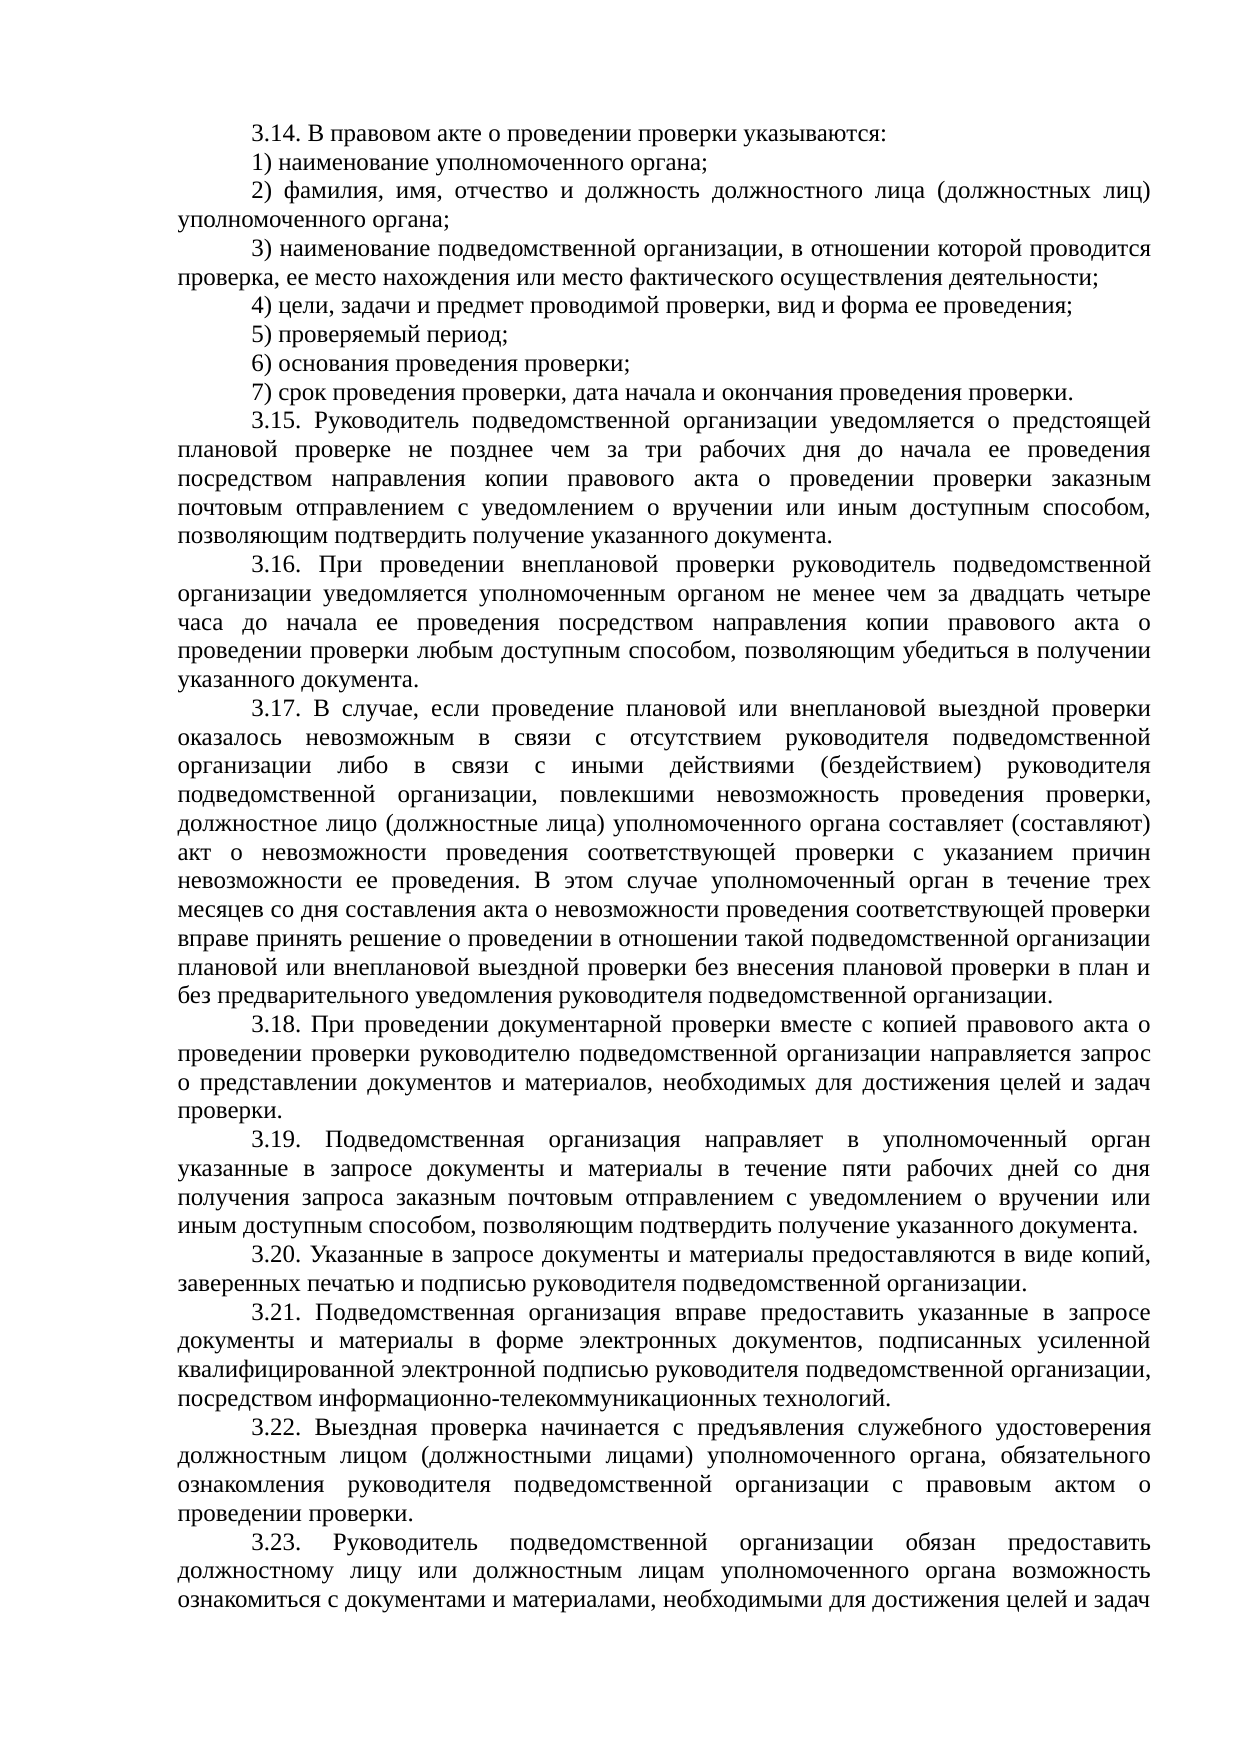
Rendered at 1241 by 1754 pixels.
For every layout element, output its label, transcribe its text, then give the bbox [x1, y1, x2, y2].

text 3.23. Руководитель подведомственной организации обязан предоставить должностному лицу или должностным лицам уполномоченного органа возможность ознакомиться с документами и материалами, необходимыми для достижения целей и задач [177, 1527, 1152, 1613]
text 2) фамилия, имя, отчество и должность должностного лица (должностных лиц) уполномоченного органа; [177, 176, 1152, 233]
text 3.22. Выездная проверка начинается с предъявления служебного удостоверения должностным лицом (должностными лицами) уполномоченного органа, обязательного ознакомления руководителя подведомственной организации с правовым актом о проведении проверки. [177, 1412, 1152, 1527]
text 3.20. Указанные в запросе документы и материалы предоставляются в виде копий, заверенных печатью и подписью руководителя подведомственной организации. [177, 1239, 1152, 1297]
text 5) проверяемый период; [177, 319, 1152, 348]
text 3.15. Руководитель подведомственной организации уведомляется о предстоящей плановой проверке не позднее чем за три рабочих дня до начала ее проведения посредством направления копии правового акта о проведении проверки заказным почтовым отправлением с уведомлением о вручении или иным доступным способом, позволяющим подтвердить получение указанного документа. [177, 406, 1152, 549]
text 3.16. При проведении внеплановой проверки руководитель подведомственной организации уведомляется уполномоченным органом не менее чем за двадцать четыре часа до начала ее проведения посредством направления копии правового акта о проведении проверки любым доступным способом, позволяющим убедиться в получении указанного документа. [177, 549, 1152, 693]
text 3.18. При проведении документарной проверки вместе с копией правового акта о проведении проверки руководителю подведомственной организации направляется запрос о представлении документов и материалов, необходимых для достижения целей и задач проверки. [177, 1009, 1152, 1124]
text 4) цели, задачи и предмет проводимой проверки, вид и форма ее проведения; [177, 291, 1152, 319]
text 3.21. Подведомственная организация вправе предоставить указанные в запросе документы и материалы в форме электронных документов, подписанных усиленной квалифицированной электронной подписью руководителя подведомственной организации, посредством информационно-телекоммуникационных технологий. [177, 1297, 1152, 1412]
text 7) срок проведения проверки, дата начала и окончания проведения проверки. [177, 377, 1152, 406]
text 6) основания проведения проверки; [177, 348, 1152, 377]
text 1) наименование уполномоченного органа; [177, 147, 1152, 176]
text 3.17. В случае, если проведение плановой или внеплановой выездной проверки оказалось невозможным в связи с отсутствием руководителя подведомственной организации либо в связи с иными действиями (бездействием) руководителя подведомственной организации, повлекшими невозможность проведения проверки, должностное лицо (должностные лица) уполномоченного органа составляет (составляют) акт о невозможности проведения соответствующей проверки с указанием причин невозможности ее проведения. В этом случае уполномоченный орган в течение трех месяцев со дня составления акта о невозможности проведения соответствующей проверки вправе принять решение о проведении в отношении такой подведомственной организации плановой или внеплановой выездной проверки без внесения плановой проверки в план и без предварительного уведомления руководителя подведомственной организации. [177, 693, 1152, 1009]
text 3.14. В правовом акте о проведении проверки указываются: [177, 118, 1152, 147]
text 3.19. Подведомственная организация направляет в уполномоченный орган указанные в запросе документы и материалы в течение пяти рабочих дней со дня получения запроса заказным почтовым отправлением с уведомлением о вручении или иным доступным способом, позволяющим подтвердить получение указанного документа. [177, 1124, 1152, 1239]
text 3) наименование подведомственной организации, в отношении которой проводится проверка, ее место нахождения или место фактического осуществления деятельности; [177, 233, 1152, 291]
